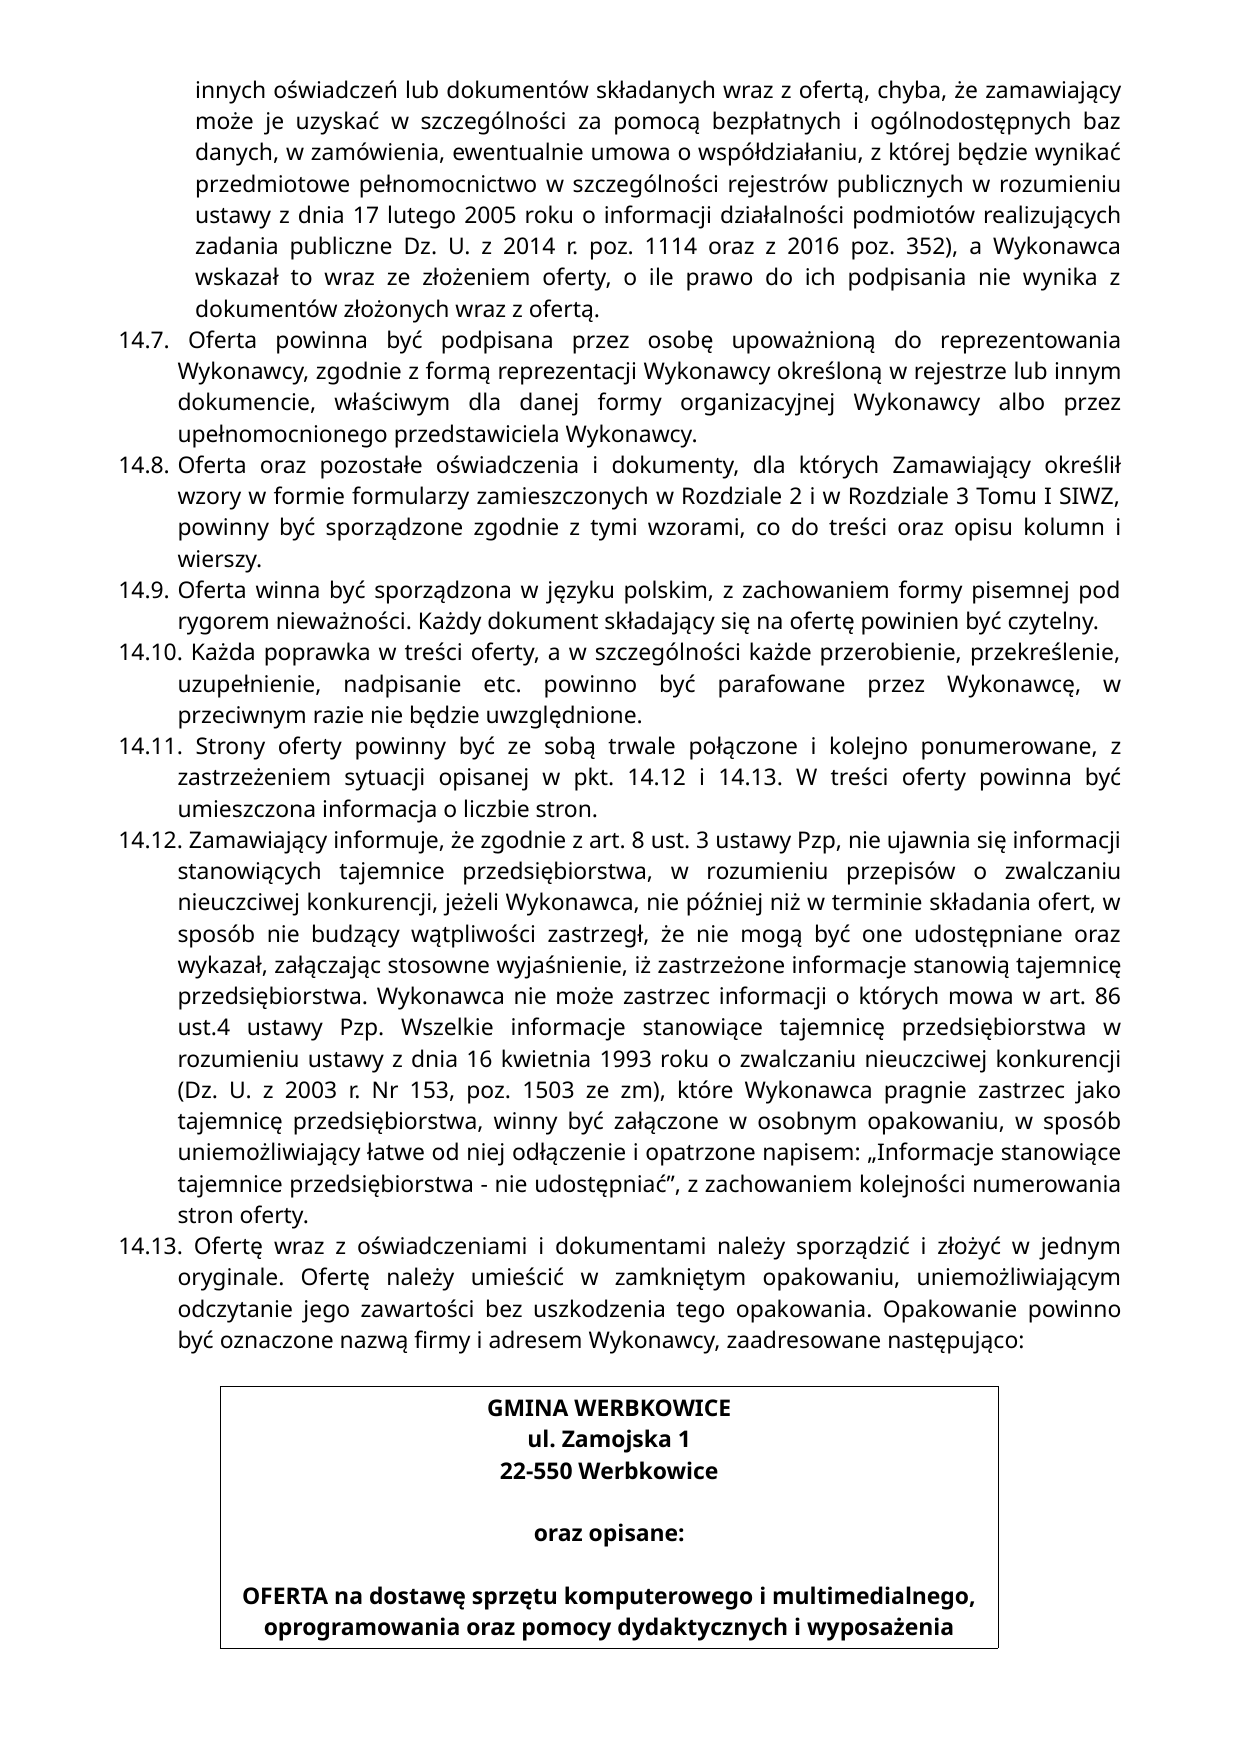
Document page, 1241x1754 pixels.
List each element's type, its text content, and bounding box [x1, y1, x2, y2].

table_header GMINA WERBKOWICE ul. Zamojska 1 22-550 Werbkowice oraz opisane: OFERTA na dostawę sprzętu komputerowego i multimedialnego, oprogramowania oraz pomocy dydaktycznych i wyposażenia [221, 1387, 998, 1648]
list 14.10. Każda poprawka w treści oferty, a w szczególności każde przerobienie, przekreślenie, uzupełnienie, nadpisanie etc. powinno być parafowane przez Wykonawcę, w przeciwnym razie nie będzie uwzględnione. [118, 636, 1122, 730]
list 14.11. Strony oferty powinny być ze sobą trwale połączone i kolejno ponumerowane, z zastrzeżeniem sytuacji opisanej w pkt. 14.12 i 14.13. W treści oferty powinna być umieszczona informacja o liczbie stron. [118, 730, 1122, 824]
list innych oświadczeń lub dokumentów składanych wraz z ofertą, chyba, że zamawiający może je uzyskać w szczególności za pomocą bezpłatnych i ogólnodostępnych baz danych, w zamówienia, ewentualnie umowa o współdziałaniu, z której będzie wynikać przedmiotowe pełnomocnictwo w szczególności rejestrów publicznych w rozumieniu ustawy z dnia 17 lutego 2005 roku o informacji działalności podmiotów realizujących zadania publiczne Dz. U. z 2014 r. poz. 1114 oraz z 2016 poz. 352), a Wykonawca wskazał to wraz ze złożeniem oferty, o ile prawo do ich podpisania nie wynika z dokumentów złożonych wraz z ofertą. [159, 74, 1122, 324]
list 14.12. Zamawiający informuje, że zgodnie z art. 8 ust. 3 ustawy Pzp, nie ujawnia się informacji stanowiących tajemnice przedsiębiorstwa, w rozumieniu przepisów o zwalczaniu nieuczciwej konkurencji, jeżeli Wykonawca, nie później niż w terminie składania ofert, w sposób nie budzący wątpliwości zastrzegł, że nie mogą być one udostępniane oraz wykazał, załączając stosowne wyjaśnienie, iż zastrzeżone informacje stanowią tajemnicę przedsiębiorstwa. Wykonawca nie może zastrzec informacji o których mowa w art. 86 ust.4 ustawy Pzp. Wszelkie informacje stanowiące tajemnicę przedsiębiorstwa w rozumieniu ustawy z dnia 16 kwietnia 1993 roku o zwalczaniu nieuczciwej konkurencji (Dz. U. z 2003 r. Nr 153, poz. 1503 ze zm), które Wykonawca pragnie zastrzec jako tajemnicę przedsiębiorstwa, winny być załączone w osobnym opakowaniu, w sposób uniemożliwiający łatwe od niej odłączenie i opatrzone napisem: „Informacje stanowiące tajemnice przedsiębiorstwa - nie udostępniać”, z zachowaniem kolejności numerowania stron oferty. [118, 824, 1122, 1230]
list 14.13. Ofertę wraz z oświadczeniami i dokumentami należy sporządzić i złożyć w jednym oryginale. Ofertę należy umieścić w zamkniętym opakowaniu, uniemożliwiającym odczytanie jego zawartości bez uszkodzenia tego opakowania. Opakowanie powinno być oznaczone nazwą firmy i adresem Wykonawcy, zaadresowane następująco: [118, 1230, 1122, 1355]
text 14.8. Oferta oraz pozostałe oświadczenia i dokumenty, dla których Zamawiający określił wzory w formie formularzy zamieszczonych w Rozdziale 2 i w Rozdziale 3 Tomu I SIWZ, powinny być sporządzone zgodnie z tymi wzorami, co do treści oraz opisu kolumn i wierszy. [118, 449, 1122, 574]
list 14.9. Oferta winna być sporządzona w języku polskim, z zachowaniem formy pisemnej pod rygorem nieważności. Każdy dokument składający się na ofertę powinien być czytelny. [118, 574, 1122, 636]
text 14.7. Oferta powinna być podpisana przez osobę upoważnioną do reprezentowania Wykonawcy, zgodnie z formą reprezentacji Wykonawcy określoną w rejestrze lub innym dokumencie, właściwym dla danej formy organizacyjnej Wykonawcy albo przez upełnomocnionego przedstawiciela Wykonawcy. [118, 324, 1122, 449]
